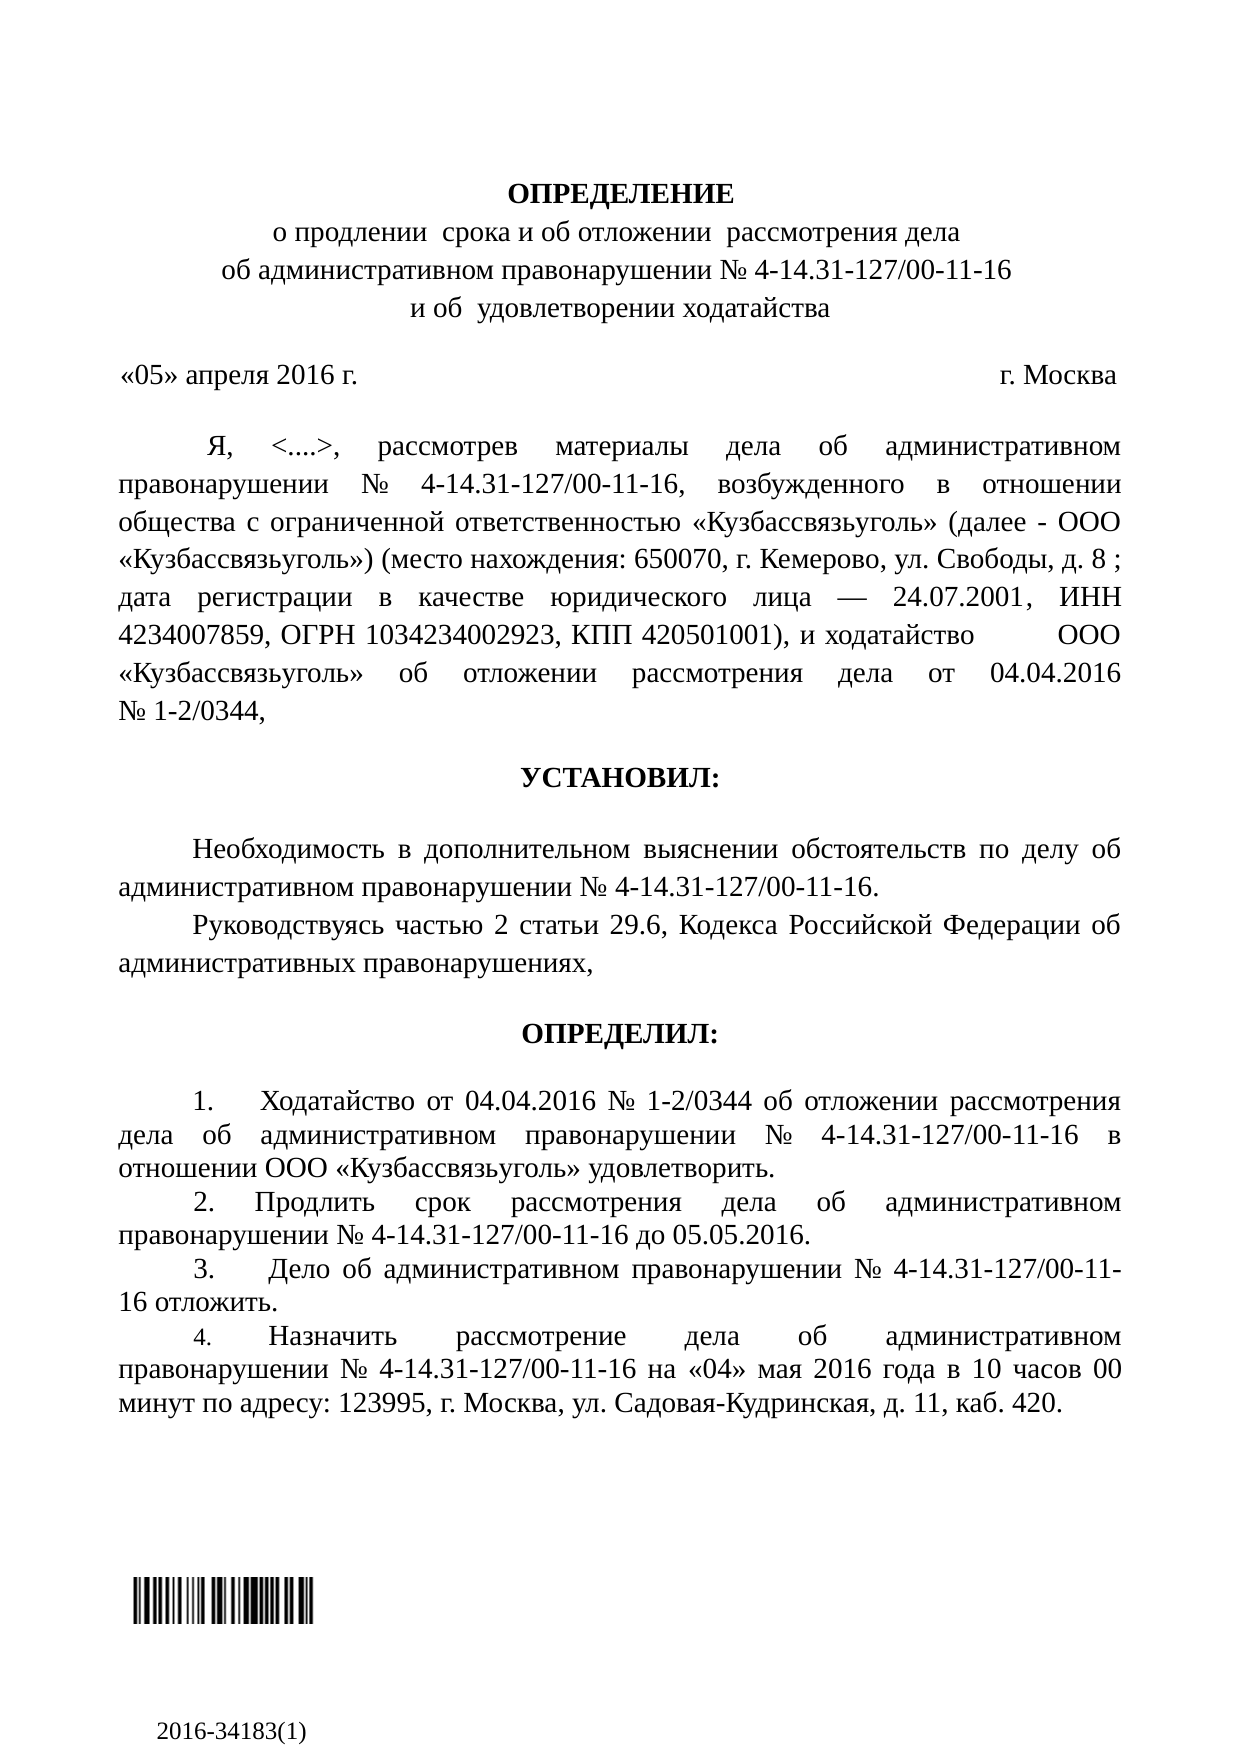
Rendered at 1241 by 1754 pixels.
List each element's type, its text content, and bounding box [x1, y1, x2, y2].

text об административном правонарушении № 4-14.31-127/00-11-16 [118, 248, 1122, 286]
text 1. Ходатайство от 04.04.2016 № 1-2/0344 об отложении рассмотрения дела об административном правонарушении № 4-14.31-127/00-11-16 в отношении ООО «Кузбассвязьуголь» удовлетворить. [118, 1083, 1122, 1184]
picture [118, 1577, 331, 1624]
text «05» апреля 2016 г. г. Москва [120, 357, 1122, 390]
text Я, <....>, рассмотрев материалы дела об административном правонарушении № 4-14.31-127/00-11-16, возбужденного в отношении общества с ограниченной ответственностью «Кузбассвязьуголь» (далее - ООО «Кузбассвязьуголь») (место нахождения: 650070, г. Кемерово, ул. Свободы, д. 8 ; дата регистрации в качестве юридического лица — 24.07.2001, ИНН 4234007859, ОГРН 1034234002923, КПП 420501001), и ходатайство ООО «Кузбассвязьуголь» об отложении рассмотрения дела от 04.04.2016 № 1-2/0344, [118, 424, 1122, 726]
text и об удовлетворении ходатайства [118, 286, 1122, 323]
text ОПРЕДЕЛИЛ: [118, 1016, 1122, 1050]
list Дело об административном правонарушении № 4-14.31-127/00-11-16 отложить. [118, 1251, 1122, 1318]
text Необходимость в дополнительном выяснении обстоятельств по делу об административном правонарушении № 4-14.31-127/00-11-16. [118, 827, 1122, 903]
text Руководствуясь частью 2 статьи 29.6, Кодекса Российской Федерации об административных правонарушениях, [118, 903, 1122, 978]
text УСТАНОВИЛ: [118, 760, 1122, 793]
text о продлении срока и об отложении рассмотрения дела [118, 210, 1122, 248]
list Назначить рассмотрение дела об административном правонарушении № 4-14.31-127/00-11-16 на «04» мая 2016 года в 10 часов 00 минут по адресу: 123995, г. Москва, ул. Садовая-Кудринская, д. 11, каб. 420. [118, 1318, 1122, 1419]
text 2. Продлить срок рассмотрения дела об административном правонарушении № 4-14.31-127/00-11-16 до 05.05.2016. [118, 1184, 1122, 1251]
text ОПРЕДЕЛЕНИЕ [120, 176, 1122, 210]
